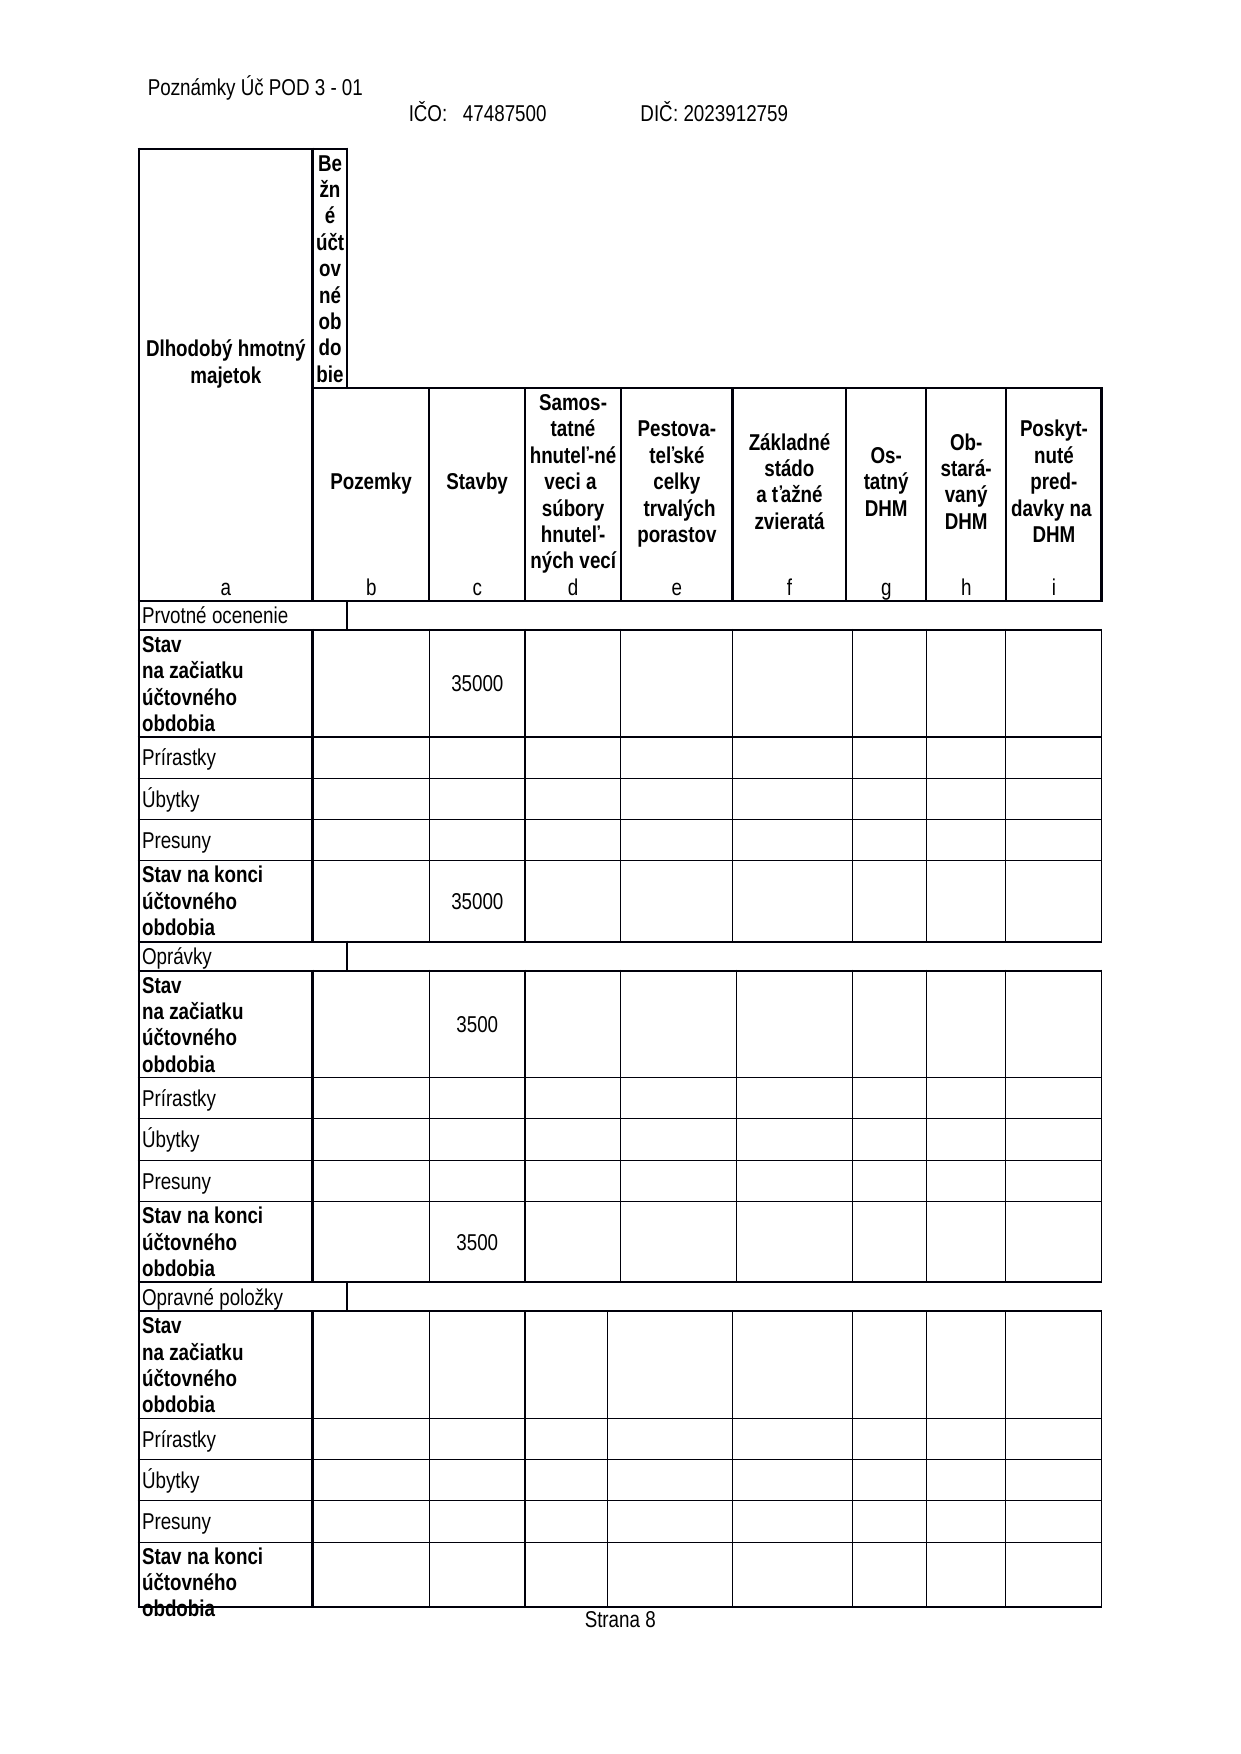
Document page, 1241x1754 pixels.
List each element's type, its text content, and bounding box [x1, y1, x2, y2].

table_cell [348, 943, 429, 969]
table_cell i [1007, 574, 1100, 600]
table_cell [621, 943, 732, 969]
table_cell [927, 1078, 1005, 1118]
table_cell [429, 943, 525, 969]
table_cell Úbytky [140, 1460, 311, 1500]
table_cell [314, 1543, 429, 1606]
table_cell [430, 1501, 524, 1542]
table_cell [430, 1419, 524, 1459]
table_header [608, 148, 621, 387]
table_cell [737, 1078, 852, 1118]
table_cell [853, 738, 926, 778]
table_cell [1006, 820, 1101, 860]
table_cell [1006, 631, 1101, 736]
table_cell [853, 602, 926, 629]
table_cell g [847, 574, 925, 600]
table_cell [526, 972, 620, 1077]
table_cell [526, 779, 620, 819]
table_cell [853, 820, 926, 860]
table_cell [526, 1119, 620, 1160]
table_cell [525, 602, 607, 629]
table_header [348, 148, 429, 387]
table_cell [853, 1078, 926, 1118]
table_header [846, 148, 852, 387]
table_cell [314, 1312, 429, 1418]
table_cell [526, 1419, 607, 1459]
table_cell [927, 861, 1005, 941]
table_cell [853, 1543, 926, 1606]
table_cell [927, 1419, 1005, 1459]
table_header Bežné účtovné obdobie [314, 150, 346, 387]
table_cell [733, 779, 852, 819]
table_cell [526, 861, 620, 941]
table_cell [853, 631, 926, 736]
table_cell [927, 1202, 1005, 1281]
table_cell [733, 1283, 737, 1310]
table_cell [314, 738, 429, 778]
table_cell Prírastky [140, 1419, 311, 1459]
table_cell [430, 820, 524, 860]
table_cell [927, 1312, 1005, 1418]
table_cell [314, 1202, 429, 1281]
table_cell Stavby [430, 389, 524, 573]
table_cell [621, 820, 732, 860]
table_cell [608, 943, 621, 969]
table_cell [733, 1460, 852, 1500]
table_cell [314, 1501, 429, 1542]
table_cell [853, 1119, 926, 1160]
table_cell d [526, 574, 620, 600]
table_cell Poskyt-nuté pred-davky na DHM [1007, 389, 1100, 573]
table_cell [526, 1161, 620, 1201]
table_cell [733, 1312, 852, 1418]
table_cell [1006, 943, 1101, 969]
table_cell Pozemky [314, 389, 428, 573]
table_cell [733, 1501, 852, 1542]
table_header [429, 148, 525, 387]
table_cell [853, 861, 926, 941]
table_cell Ob-stará-vaný DHM [927, 389, 1005, 573]
table_cell e [622, 574, 731, 600]
table_cell [1006, 1202, 1101, 1281]
table_cell [733, 943, 737, 969]
table_cell [526, 631, 620, 736]
table_header [853, 148, 926, 387]
table_cell [926, 602, 1006, 629]
table_cell 3500 [430, 1202, 524, 1281]
table_cell Stav na začiatku účtovného obdobia [140, 631, 311, 736]
table_cell Stav na konci účtovného obdobia [140, 1543, 311, 1606]
table_cell [1006, 972, 1101, 1077]
table_cell [737, 1202, 852, 1281]
table_cell [853, 1501, 926, 1542]
table_cell [621, 602, 732, 629]
table_cell [927, 1460, 1005, 1500]
table_cell [314, 779, 429, 819]
table_header [525, 148, 607, 387]
table_cell [927, 1543, 1005, 1606]
table_cell [927, 1161, 1005, 1201]
table_cell [608, 1501, 732, 1542]
table_cell Presuny [140, 1501, 311, 1542]
table_cell Prírastky [140, 738, 311, 778]
table_cell [621, 861, 732, 941]
table_cell 35000 [430, 631, 524, 736]
table_cell [430, 738, 524, 778]
table_cell Stav na začiatku účtovného obdobia [140, 972, 311, 1077]
table_cell Stav na konci účtovného obdobia [140, 1202, 311, 1281]
table_cell [526, 1078, 620, 1118]
table_cell [1006, 602, 1101, 629]
table_cell [621, 1161, 736, 1201]
table_cell [430, 1119, 524, 1160]
table_cell [314, 972, 429, 1077]
table_cell [1006, 1161, 1101, 1201]
table_cell a [140, 574, 311, 600]
table_cell [927, 820, 1005, 860]
table_cell 35000 [430, 861, 524, 941]
table_cell Presuny [140, 1161, 311, 1201]
table_cell [737, 972, 852, 1077]
table_cell Stav na konci účtovného obdobia [140, 861, 311, 941]
table_header [1006, 148, 1101, 387]
table_cell Stav na začiatku účtovného obdobia [140, 1312, 311, 1418]
table_cell [314, 1419, 429, 1459]
table_cell [621, 1078, 736, 1118]
table_header [733, 148, 737, 387]
table_cell [927, 631, 1005, 736]
table_cell [621, 1202, 736, 1281]
table_cell [430, 1161, 524, 1201]
table_cell [608, 1283, 621, 1310]
table_cell [526, 738, 620, 778]
table_cell Úbytky [140, 779, 311, 819]
table_cell 3500 [430, 972, 524, 1077]
table_cell Prvotné ocenenie [140, 602, 346, 629]
table_cell [1006, 1501, 1101, 1542]
table_cell [927, 738, 1005, 778]
table_cell [846, 602, 852, 629]
table_cell Základné stádo a ťažné zvieratá [734, 389, 845, 573]
table_cell [526, 1460, 607, 1500]
table_cell Opravné položky [140, 1283, 346, 1310]
table_cell [1006, 1543, 1101, 1606]
table_cell [733, 1543, 852, 1606]
table_cell [853, 1161, 926, 1201]
table_cell [608, 1460, 732, 1500]
table_cell [526, 820, 620, 860]
table_cell [733, 1419, 852, 1459]
table_cell [314, 631, 429, 736]
table_cell [526, 1202, 620, 1281]
table_cell [430, 1078, 524, 1118]
table_cell Samos-tatné hnuteľ-né veci a súbory hnuteľ-ných vecí [526, 389, 620, 573]
table_cell [348, 602, 429, 629]
table_cell Pestova-teľské celky trvalých porastov [622, 389, 731, 573]
table_header Dlhodobý hmotný majetok [140, 150, 311, 573]
table_cell [314, 820, 429, 860]
table_header [737, 148, 846, 387]
table_cell [853, 1283, 926, 1310]
table_cell [1006, 861, 1101, 941]
table_cell Os-tatný DHM [847, 389, 925, 573]
table_cell [314, 1078, 429, 1118]
table_cell [621, 1119, 736, 1160]
table_cell [733, 861, 852, 941]
table_cell Prírastky [140, 1078, 311, 1118]
table_cell [733, 602, 737, 629]
table_cell [737, 1161, 852, 1201]
table_cell [525, 943, 607, 969]
table_cell Presuny [140, 820, 311, 860]
table_cell b [314, 574, 428, 600]
table_cell [1006, 1078, 1101, 1118]
table_cell f [734, 574, 845, 600]
table_cell [621, 1283, 732, 1310]
table_cell Oprávky [140, 943, 346, 969]
table_cell [1006, 1419, 1101, 1459]
table_cell [430, 1312, 524, 1418]
table_cell [348, 1283, 429, 1310]
table_cell [853, 1312, 926, 1418]
table_cell [1006, 779, 1101, 819]
table_cell [429, 602, 525, 629]
table_cell [621, 972, 736, 1077]
table_cell [927, 972, 1005, 1077]
table_cell [737, 1283, 846, 1310]
table_cell [314, 1161, 429, 1201]
table_cell [926, 943, 1006, 969]
table_cell [853, 1460, 926, 1500]
table_cell [927, 779, 1005, 819]
table_cell [853, 943, 926, 969]
table_cell [853, 779, 926, 819]
table_cell [737, 1119, 852, 1160]
table_cell [608, 1543, 732, 1606]
table_cell [846, 1283, 852, 1310]
table_cell [621, 779, 732, 819]
table_cell [1006, 1460, 1101, 1500]
table_cell [853, 972, 926, 1077]
table_cell [608, 602, 621, 629]
table_cell c [430, 574, 524, 600]
table_cell [430, 1460, 524, 1500]
table_cell Úbytky [140, 1119, 311, 1160]
table_cell [846, 943, 852, 969]
table_cell [526, 1501, 607, 1542]
table_cell [621, 631, 732, 736]
table_cell [927, 1119, 1005, 1160]
table_cell [733, 738, 852, 778]
table_cell [1006, 738, 1101, 778]
table_cell [737, 943, 846, 969]
table_cell [430, 1543, 524, 1606]
table_cell [927, 1501, 1005, 1542]
table_cell [1006, 1312, 1101, 1418]
table_cell [429, 1283, 525, 1310]
table_cell [737, 602, 846, 629]
table_cell [430, 779, 524, 819]
table_cell h [927, 574, 1005, 600]
table_cell [926, 1283, 1006, 1310]
table_cell [314, 1119, 429, 1160]
table_header [621, 148, 732, 387]
table_cell [733, 631, 852, 736]
table_cell [314, 861, 429, 941]
table_cell [853, 1419, 926, 1459]
table_cell [526, 1543, 607, 1606]
table_cell [733, 820, 852, 860]
table_cell [1006, 1283, 1101, 1310]
table_cell [608, 1312, 732, 1418]
table_header [926, 148, 1006, 387]
table_cell [853, 1202, 926, 1281]
table_cell [314, 1460, 429, 1500]
table_cell [526, 1312, 607, 1418]
table_cell [621, 738, 732, 778]
table_cell [608, 1419, 732, 1459]
table_cell [1006, 1119, 1101, 1160]
table_cell [525, 1283, 607, 1310]
